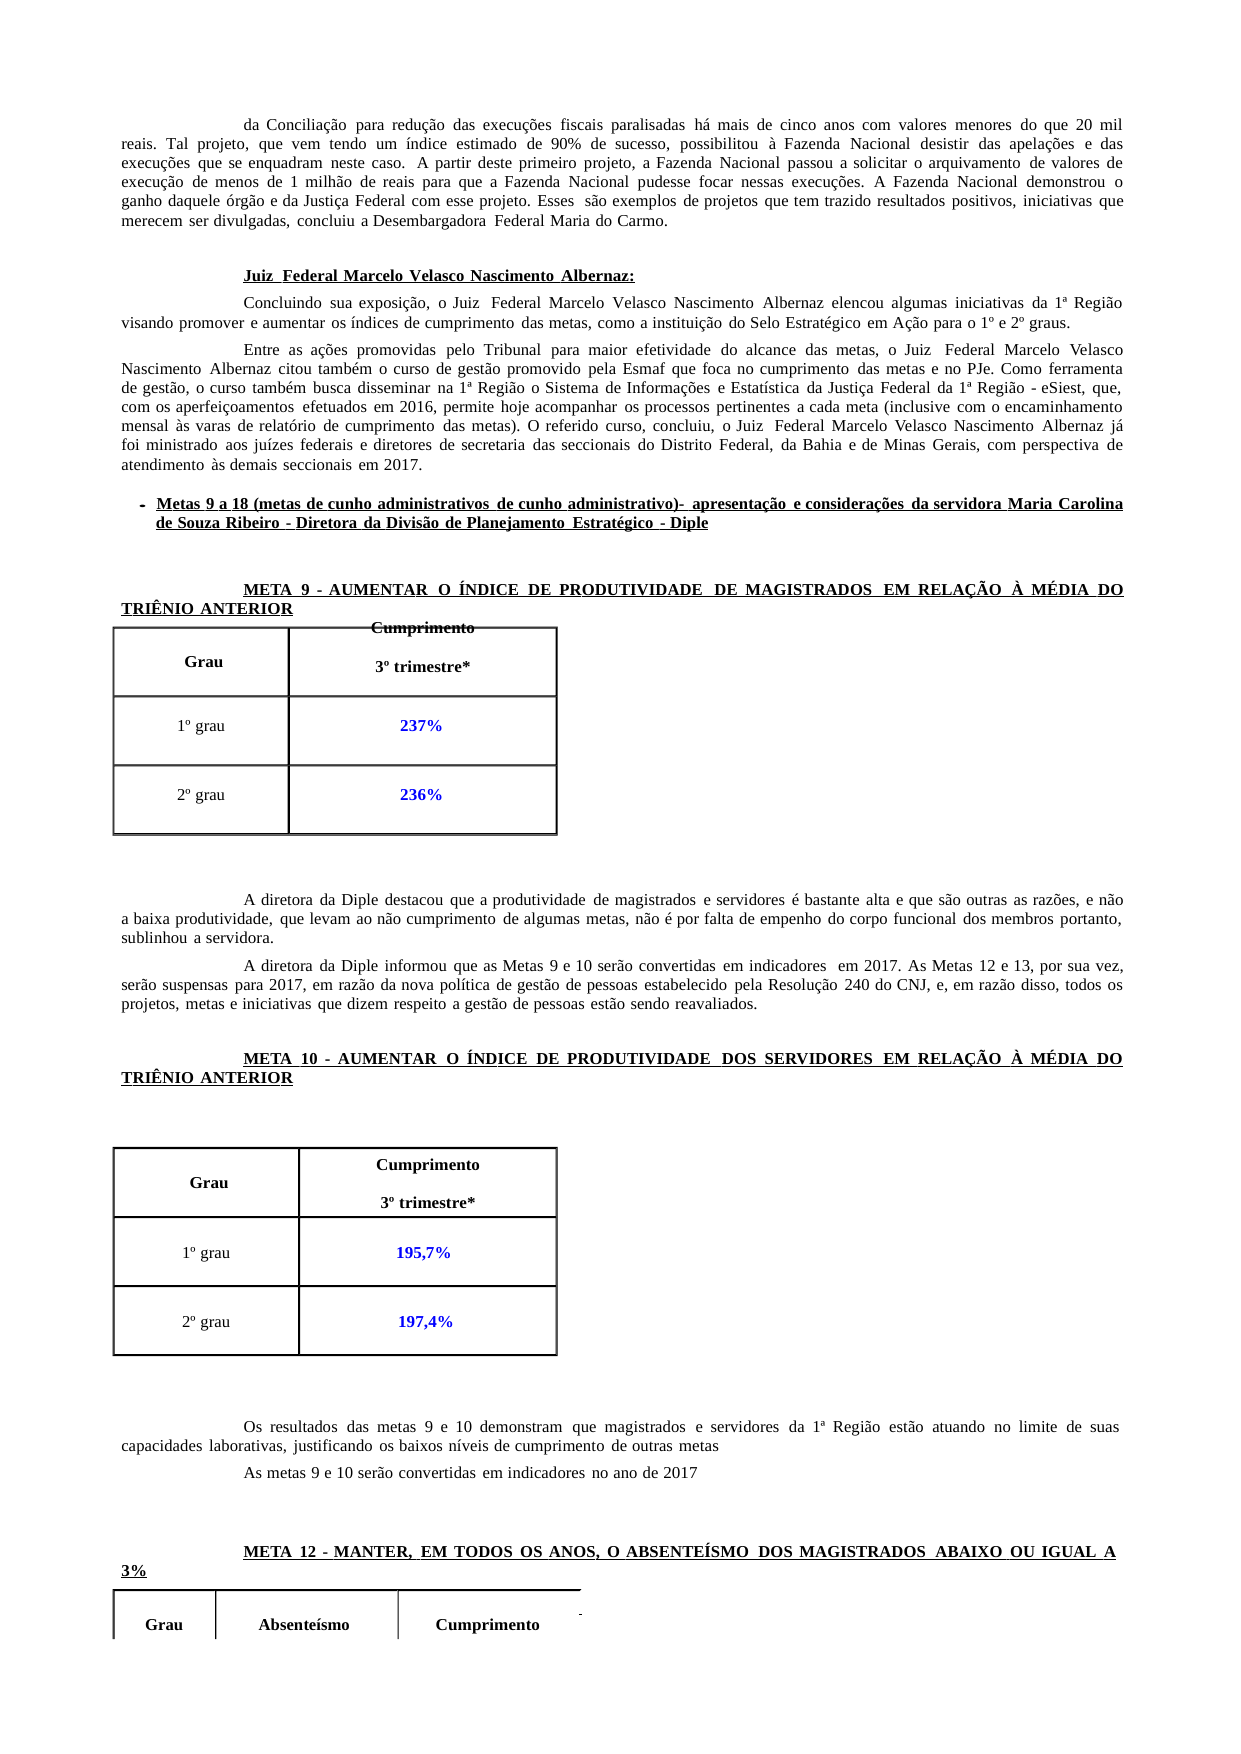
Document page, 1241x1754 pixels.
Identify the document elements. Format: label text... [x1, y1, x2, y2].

text da Conciliação para redução das execuções fiscais paralisadas há mais de cinco anos com valores menores do que 20 mil reais. Tal projeto, que vem tendo um índice estimado de 90% de sucesso, possibilitou à Fazenda Nacional desistir das apelações e das execuções que se enquadram neste caso. A partir deste primeiro projeto, a Fazenda Nacional passou a solicitar o arquivamento de valores de execução de menos de 1 milhão de reais para que a Fazenda Nacional pudesse focar nessas execuções. A Fazenda Nacional demonstrou o ganho daquele órgão e da Justiça Federal com esse projeto. Esses são exemplos de projetos que tem trazido resultados positivos, iniciativas que merecem ser divulgadas, concluiu a Desembargadora Federal Maria do Carmo. [121, 115, 1123, 229]
text A diretora da Diple destacou que a produtividade de magistrados e servidores é bastante alta e que são outras as razões, e não a baixa produtividade, que levam ao não cumprimento de algumas metas, não é por falta de empenho do corpo funcional dos membros portanto, sublinhou a servidora. [121, 890, 1123, 947]
text Grau Absenteísmo Cumprimento [145, 1615, 1140, 1634]
text 3º trimestre* [375, 657, 1140, 676]
text As metas 9 e 10 serão convertidas em indicadores no ano de 2017 [243, 1463, 1140, 1482]
text Grau [100, 1173, 228, 1192]
text 3% [121, 1561, 1140, 1580]
text Grau [100, 652, 223, 671]
text META 10 - AUMENTAR O ÍNDICE DE PRODUTIVIDADE DOS SERVIDORES EM RELAÇÃO À MÉDIA DO TRIÊNIO ANTERIOR [121, 1050, 1123, 1088]
text Concluindo sua exposição, o Juiz Federal Marcelo Velasco Nascimento Albernaz elencou algumas iniciativas da 1ª Região visando promover e aumentar os índices de cumprimento das metas, como a instituição do Selo Estratégico em Ação para o 1º e 2º graus. [121, 293, 1123, 332]
text 2º grau 197,4% [182, 1312, 1140, 1331]
text Entre as ações promovidas pelo Tribunal para maior efetividade do alcance das metas, o Juiz Federal Marcelo Velasco Nascimento Albernaz citou também o curso de gestão promovido pela Esmaf que foca no cumprimento das metas e no PJe. Como ferramenta de gestão, o curso também busca disseminar na 1ª Região o Sistema de Informações e Estatística da Justiça Federal da 1ª Região - eSiest, que, com os aperfeiçoamentos efetuados em 2016, permite hoje acompanhar os processos pertinentes a cada meta (inclusive com o encaminhamento mensal às varas de relatório de cumprimento das metas). O referido curso, concluiu, o Juiz Federal Marcelo Velasco Nascimento Albernaz já foi ministrado aos juízes federais e diretores de secretaria das seccionais do Distrito Federal, da Bahia e de Minas Gerais, com perspectiva de atendimento às demais seccionais em 2017. [121, 340, 1123, 473]
text • Metas 9 a 18 (metas de cunho administrativos de cunho administrativo)- apresentação e considerações da servidora Maria Carolina de Souza Ribeiro - Diretora da Divisão de Planejamento Estratégico - Diple [138, 494, 1127, 532]
text Cumprimento [371, 618, 1140, 637]
text 1º grau 237% [177, 717, 1140, 736]
text 3º trimestre* [380, 1194, 1140, 1213]
text Os resultados das metas 9 e 10 demonstram que magistrados e servidores da 1ª Região estão atuando no limite de suas capacidades laborativas, justificando os baixos níveis de cumprimento de outras metas [121, 1417, 1123, 1455]
text 2º grau 236% [177, 786, 1140, 804]
text A diretora da Diple informou que as Metas 9 e 10 serão convertidas em indicadores em 2017. As Metas 12 e 13, por sua vez, serão suspensas para 2017, em razão da nova política de gestão de pessoas estabelecido pela Resolução 240 do CNJ, e, em razão disso, todos os projetos, metas e iniciativas que dizem respeito a gestão de pessoas estão sendo reavaliados. [121, 956, 1123, 1013]
text Juiz Federal Marcelo Velasco Nascimento Albernaz: [243, 266, 1140, 285]
text 1º grau 195,7% [182, 1243, 1140, 1262]
text META 9 - AUMENTAR O ÍNDICE DE PRODUTIVIDADE DE MAGISTRADOS EM RELAÇÃO À MÉDIA DO TRIÊNIO ANTERIOR [121, 579, 1123, 618]
text Cumprimento [376, 1154, 1140, 1173]
text META 12 - MANTER, EM TODOS OS ANOS, O ABSENTEÍSMO DOS MAGISTRADOS ABAIXO OU IGUAL A [243, 1542, 1140, 1561]
